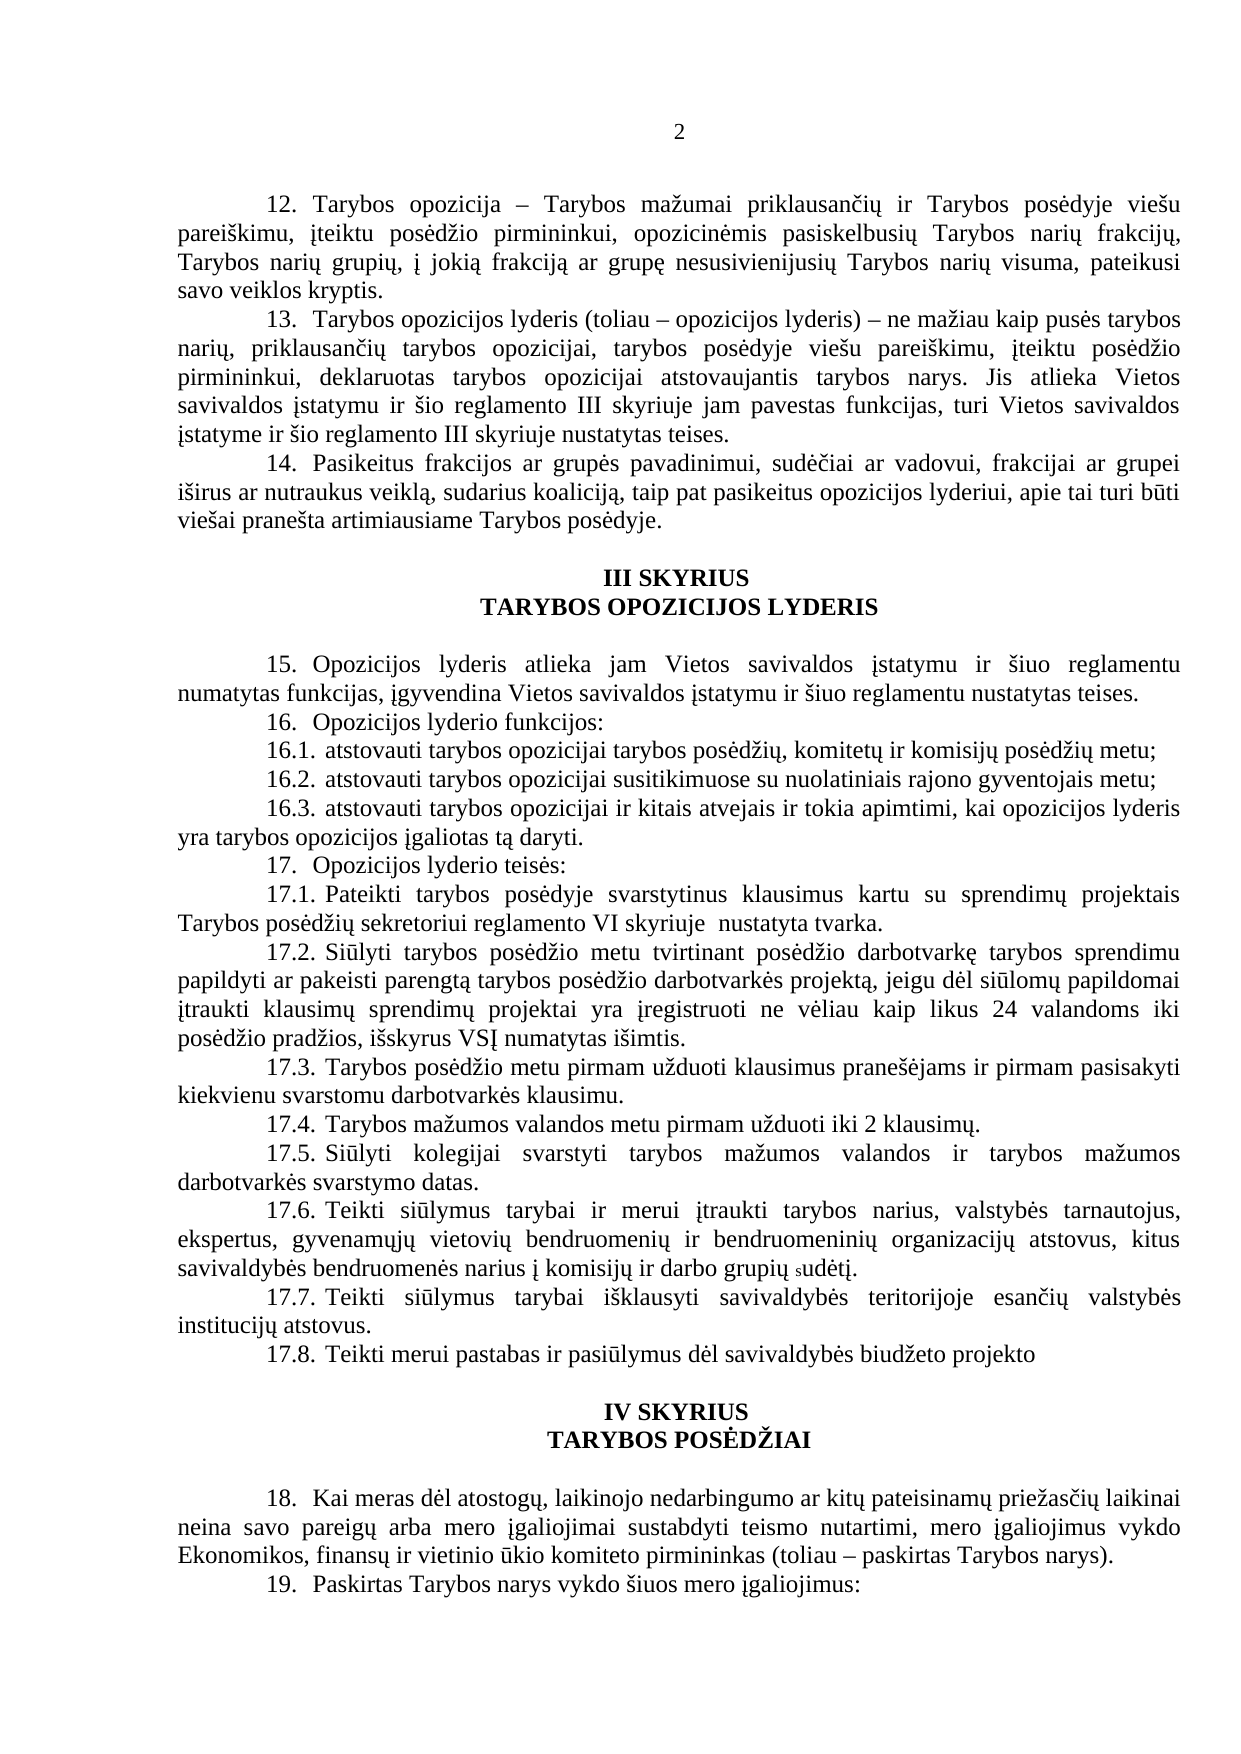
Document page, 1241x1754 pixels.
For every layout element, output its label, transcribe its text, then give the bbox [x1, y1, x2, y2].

text 18. Kai meras dėl atostogų, laikinojo nedarbingumo ar kitų pateisinamų priežasčių laikinai neina savo pareigų arba mero įgaliojimai sustabdyti teismo nutartimi, mero įgaliojimus vykdo Ekonomikos, finansų ir vietinio ūkio komiteto pirmininkas (toliau – paskirtas Tarybos narys). [177, 1483, 1181, 1569]
text 17.1. Pateikti tarybos posėdyje svarstytinus klausimus kartu su sprendimų projektais Tarybos posėdžių sekretoriui reglamento VI skyriuje nustatyta tvarka. [177, 879, 1181, 937]
text 17.6. Teikti siūlymus tarybai ir merui įtraukti tarybos narius, valstybės tarnautojus, ekspertus, gyvenamųjų vietovių bendruomenių ir bendruomeninių organizacijų atstovus, kitus savivaldybės bendruomenės narius į komisijų ir darbo grupių sudėtį. [177, 1196, 1181, 1282]
text 17.4. Tarybos mažumos valandos metu pirmam užduoti iki 2 klausimų. [177, 1109, 1181, 1138]
text 16. Opozicijos lyderio funkcijos: [177, 707, 1181, 736]
text 15. Opozicijos lyderis atlieka jam Vietos savivaldos įstatymu ir šiuo reglamentu numatytas funkcijas, įgyvendina Vietos savivaldos įstatymu ir šiuo reglamentu nustatytas teises. [177, 649, 1181, 707]
text TARYBOS POSĖDŽIAI [177, 1426, 1181, 1454]
text 14. Pasikeitus frakcijos ar grupės pavadinimui, sudėčiai ar vadovui, frakcijai ar grupei iširus ar nutraukus veiklą, sudarius koaliciją, taip pat pasikeitus opozicijos lyderiui, apie tai turi būti viešai pranešta artimiausiame Tarybos posėdyje. [177, 448, 1181, 534]
text 16.2. atstovauti tarybos opozicijai susitikimuose su nuolatiniais rajono gyventojais metu; [177, 764, 1181, 793]
text 17.5. Siūlyti kolegijai svarstyti tarybos mažumos valandos ir tarybos mažumos darbotvarkės svarstymo datas. [177, 1138, 1181, 1196]
text IV SKYRIUS [177, 1397, 1181, 1426]
text 16.1. atstovauti tarybos opozicijai tarybos posėdžių, komitetų ir komisijų posėdžių metu; [177, 736, 1181, 764]
text 17.2. Siūlyti tarybos posėdžio metu tvirtinant posėdžio darbotvarkę tarybos sprendimu papildyti ar pakeisti parengtą tarybos posėdžio darbotvarkės projektą, jeigu dėl siūlomų papildomai įtraukti klausimų sprendimų projektai yra įregistruoti ne vėliau kaip likus 24 valandoms iki posėdžio pradžios, išskyrus VSĮ numatytas išimtis. [177, 937, 1181, 1052]
text 16.3. atstovauti tarybos opozicijai ir kitais atvejais ir tokia apimtimi, kai opozicijos lyderis yra tarybos opozicijos įgaliotas tą daryti. [177, 793, 1181, 851]
text 12. Tarybos opozicija – Tarybos mažumai priklausančių ir Tarybos posėdyje viešu pareiškimu, įteiktu posėdžio pirmininkui, opozicinėmis pasiskelbusių Tarybos narių frakcijų, Tarybos narių grupių, į jokią frakciją ar grupę nesusivienijusių Tarybos narių visuma, pateikusi savo veiklos kryptis. [177, 189, 1181, 304]
text 19. Paskirtas Tarybos narys vykdo šiuos mero įgaliojimus: [177, 1569, 1181, 1598]
text 13. Tarybos opozicijos lyderis (toliau – opozicijos lyderis) – ne mažiau kaip pusės tarybos narių, priklausančių tarybos opozicijai, tarybos posėdyje viešu pareiškimu, įteiktu posėdžio pirmininkui, deklaruotas tarybos opozicijai atstovaujantis tarybos narys. Jis atlieka Vietos savivaldos įstatymu ir šio reglamento III skyriuje jam pavestas funkcijas, turi Vietos savivaldos įstatyme ir šio reglamento III skyriuje nustatytas teises. [177, 304, 1181, 448]
text 17. Opozicijos lyderio teisės: [177, 851, 1181, 879]
text 17.7. Teikti siūlymus tarybai išklausyti savivaldybės teritorijoje esančių valstybės institucijų atstovus. [177, 1282, 1181, 1339]
text 17.3. Tarybos posėdžio metu pirmam užduoti klausimus pranešėjams ir pirmam pasisakyti kiekvienu svarstomu darbotvarkės klausimu. [177, 1052, 1181, 1109]
text III SKYRIUS [177, 563, 1181, 592]
text 17.8. Teikti merui pastabas ir pasiūlymus dėl savivaldybės biudžeto projekto [177, 1339, 1181, 1368]
text TARYBOS OPOZICIJOS LYDERIS [177, 592, 1181, 621]
